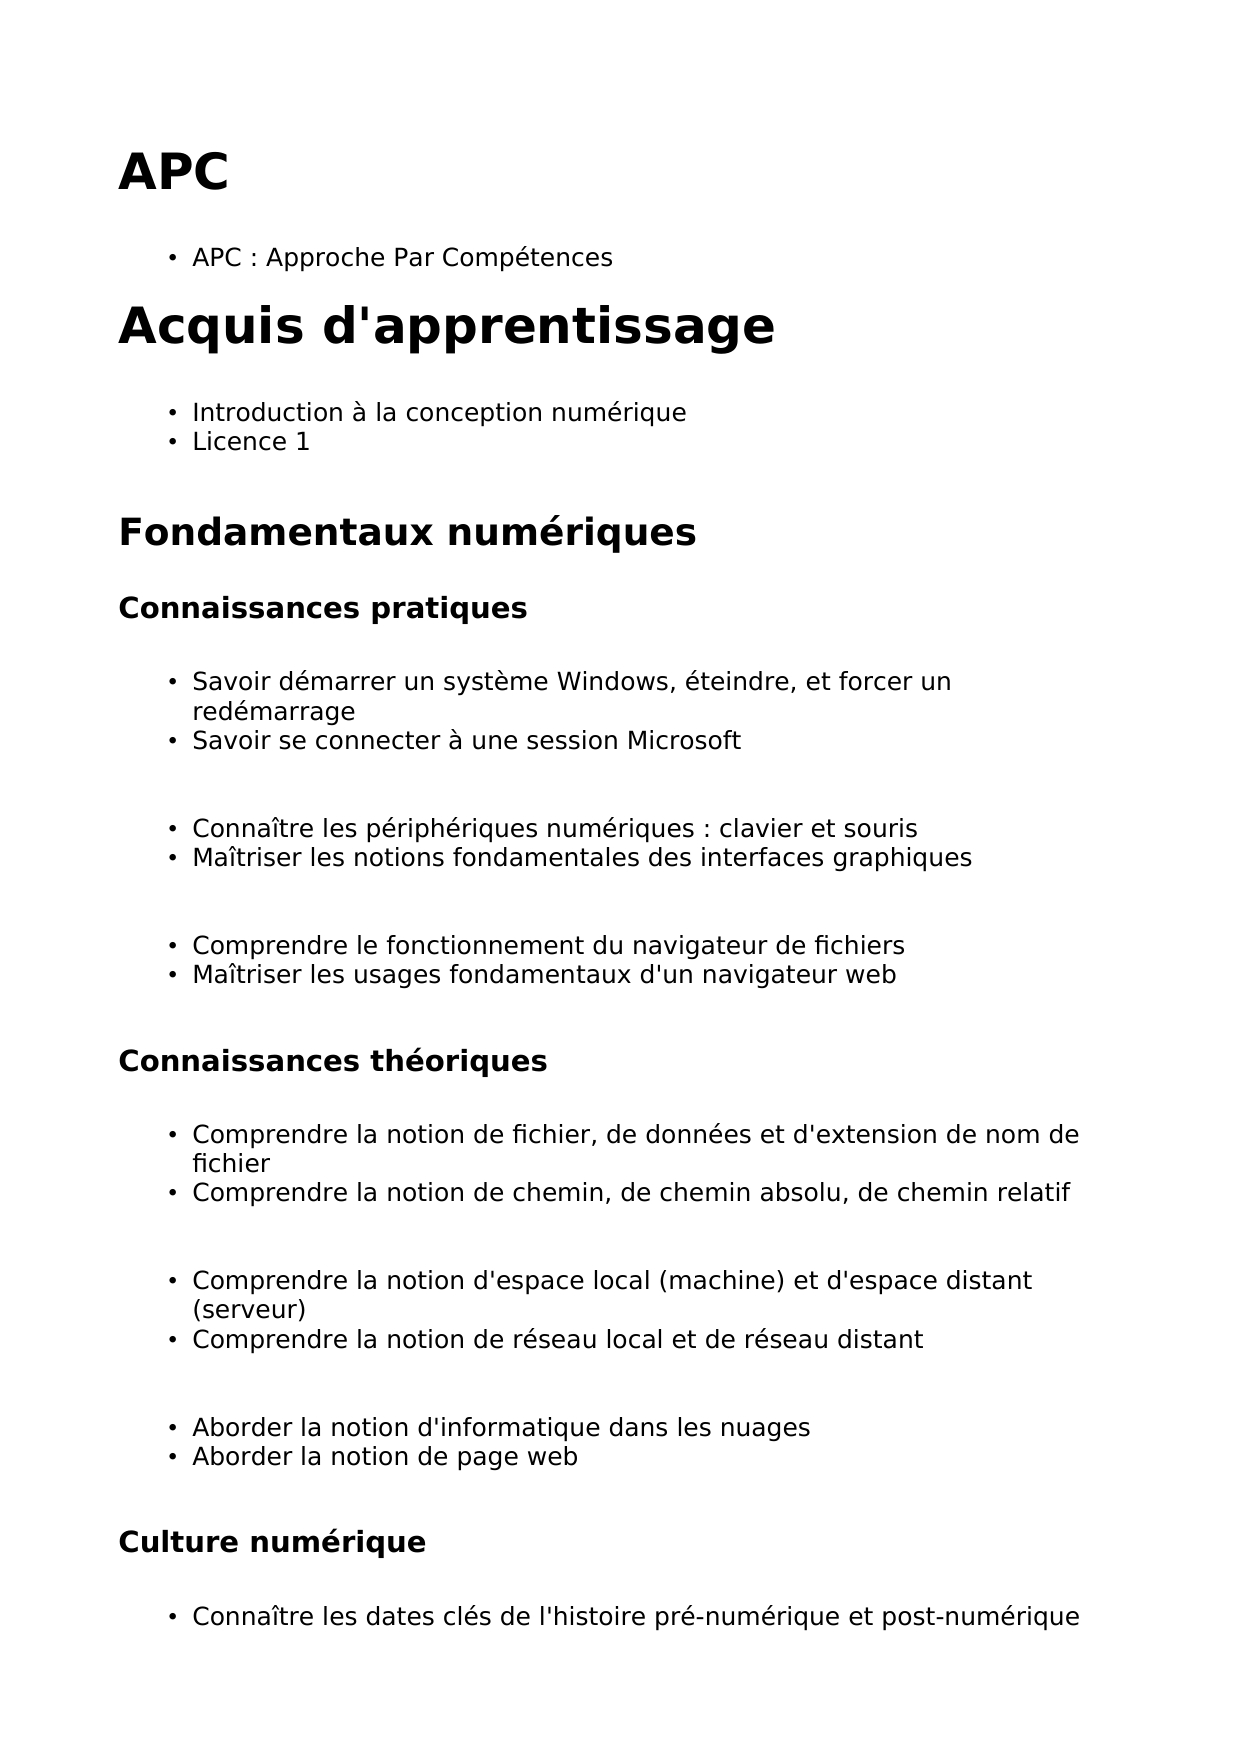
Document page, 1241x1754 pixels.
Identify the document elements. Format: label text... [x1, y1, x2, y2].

list APC : Approche Par Compétences [177, 243, 1122, 272]
list Comprendre la notion d'espace local (machine) et d'espace distant (serveur) [177, 1267, 1122, 1325]
subtitle Connaissances pratiques [118, 592, 1122, 626]
subtitle Fondamentaux numériques [118, 511, 1122, 554]
list Comprendre la notion de réseau local et de réseau distant [177, 1325, 1122, 1354]
list Savoir démarrer un système Windows, éteindre, et forcer un redémarrage [177, 668, 1122, 726]
list Aborder la notion d'informatique dans les nuages [177, 1413, 1122, 1442]
list Introduction à la conception numérique [177, 398, 1122, 427]
list Comprendre la notion de chemin, de chemin absolu, de chemin relatif [177, 1178, 1122, 1208]
subtitle Culture numérique [118, 1526, 1122, 1560]
subtitle Connaissances théoriques [118, 1044, 1122, 1078]
subtitle APC [118, 143, 1122, 201]
list Aborder la notion de page web [177, 1442, 1122, 1471]
list Savoir se connecter à une session Microsoft [177, 726, 1122, 755]
list Maîtriser les usages fondamentaux d'un navigateur web [177, 961, 1122, 990]
list Licence 1 [177, 427, 1122, 456]
list Comprendre la notion de fichier, de données et d'extension de nom de fichier [177, 1120, 1122, 1178]
list Comprendre le fonctionnement du navigateur de fichiers [177, 931, 1122, 961]
list Connaître les périphériques numériques : clavier et souris [177, 814, 1122, 843]
list Maîtriser les notions fondamentales des interfaces graphiques [177, 843, 1122, 872]
list Connaître les dates clés de l'histoire pré-numérique et post-numérique [177, 1602, 1122, 1631]
subtitle Acquis d'apprentissage [118, 297, 1122, 356]
